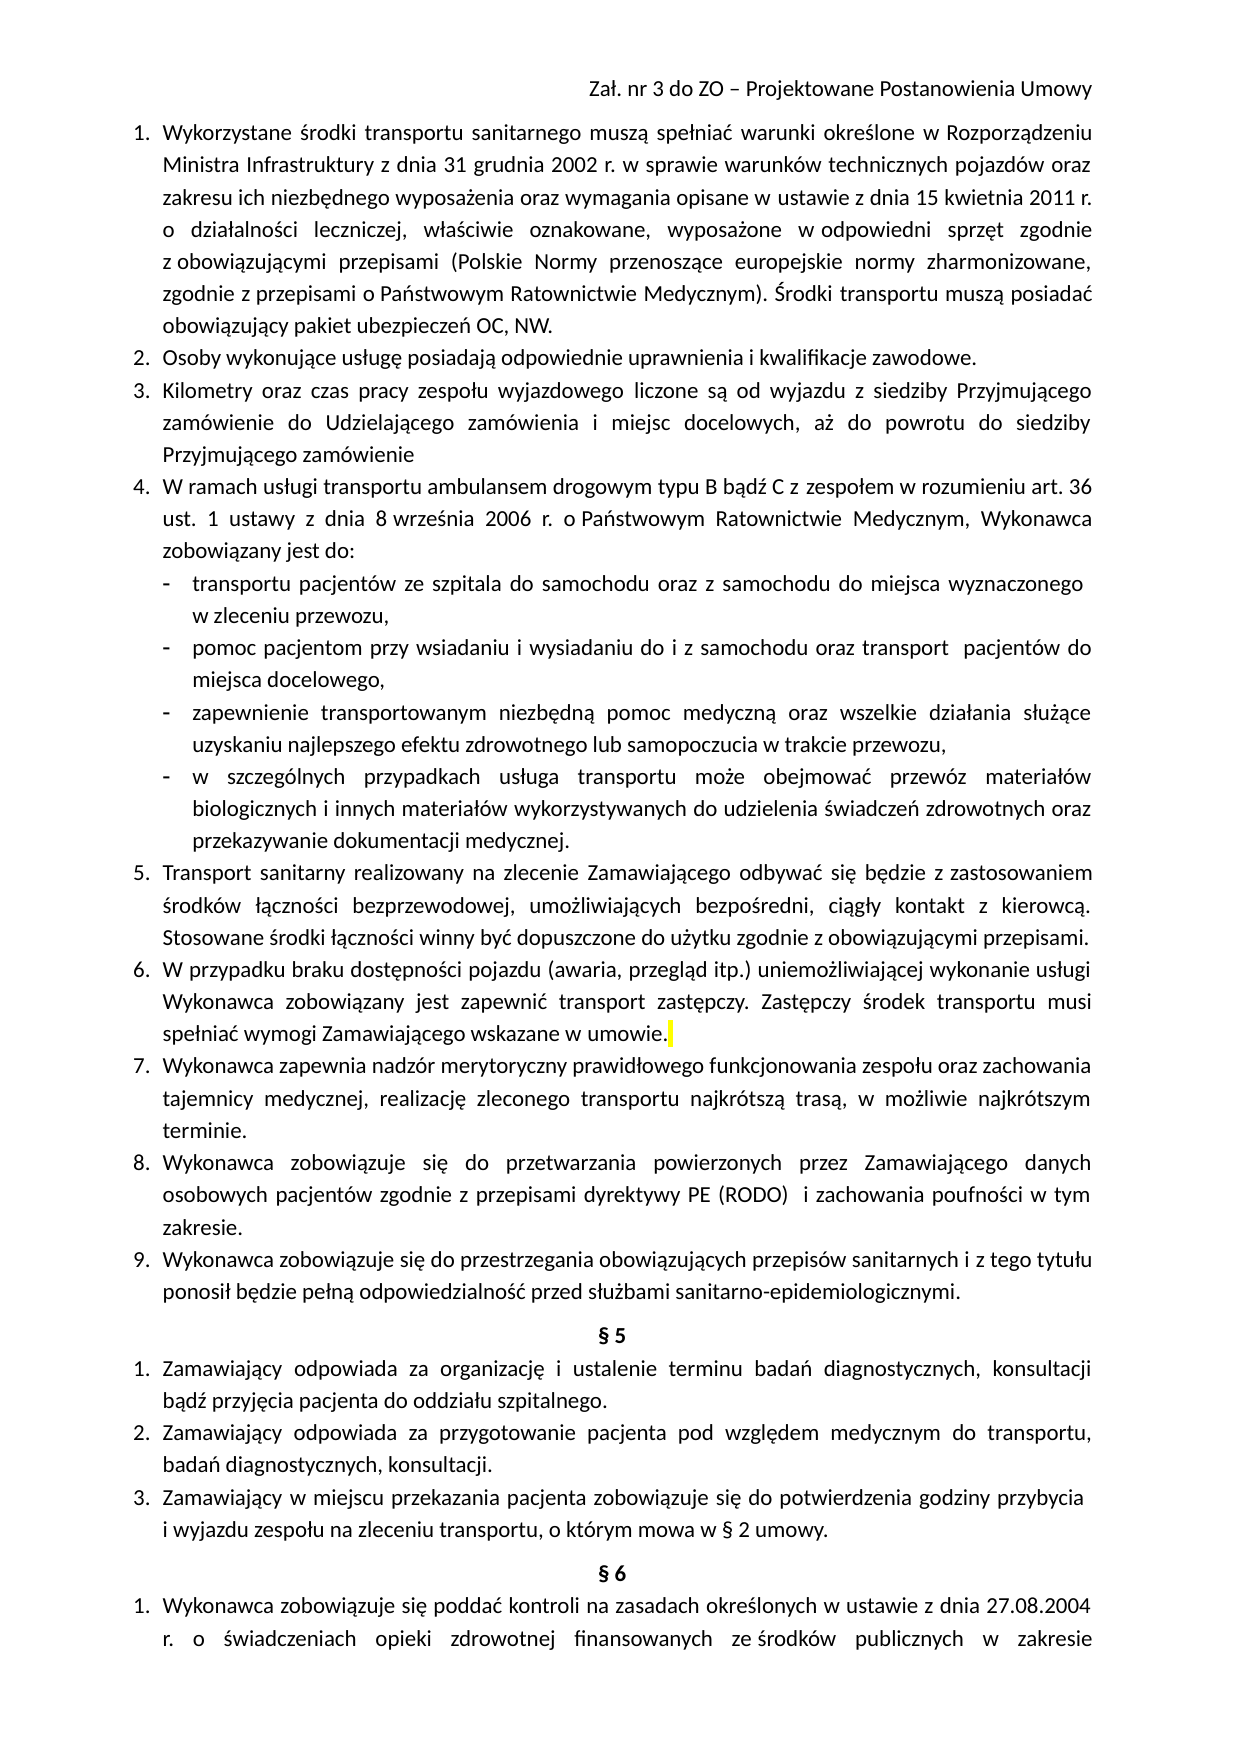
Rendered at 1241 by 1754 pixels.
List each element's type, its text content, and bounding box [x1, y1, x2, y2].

list Zamawiający w miejscu przekazania pacjenta zobowiązuje się do potwierdzenia godziny przybycia i wyjazdu zespołu na zleceniu transportu, o którym mowa w § 2 umowy. [133, 1483, 1093, 1543]
list zapewnienie transportowanym niezbędną pomoc medyczną oraz wszelkie działania służące uzyskaniu najlepszego efektu zdrowotnego lub samopoczucia w trakcie przewozu, [162, 698, 1093, 758]
list Kilometry oraz czas pracy zespołu wyjazdowego liczone są od wyjazdu z siedziby Przyjmującego zamówienie do Udzielającego zamówienia i miejsc docelowych, aż do powrotu do siedziby Przyjmującego zamówienie [133, 376, 1093, 468]
list Wykonawca zobowiązuje się do przestrzegania obowiązujących przepisów sanitarnych i z tego tytułu ponosił będzie pełną odpowiedzialność przed służbami sanitarno-epidemiologicznymi. [133, 1245, 1093, 1305]
list W przypadku braku dostępności pojazdu (awaria, przegląd itp.) uniemożliwiającej wykonanie usługi Wykonawca zobowiązany jest zapewnić transport zastępczy. Zastępczy środek transportu musi spełniać wymogi Zamawiającego wskazane w umowie. [133, 955, 1093, 1047]
list pomoc pacjentom przy wsiadaniu i wysiadaniu do i z samochodu oraz transport pacjentów do miejsca docelowego, [162, 633, 1093, 693]
list Zamawiający odpowiada za organizację i ustalenie terminu badań diagnostycznych, konsultacji bądź przyjęcia pacjenta do oddziału szpitalnego. [133, 1354, 1093, 1414]
list w szczególnych przypadkach usługa transportu może obejmować przewóz materiałów biologicznych i innych materiałów wykorzystywanych do udzielenia świadczeń zdrowotnych oraz przekazywanie dokumentacji medycznej. [162, 762, 1093, 854]
list Wykonawca zapewnia nadzór merytoryczny prawidłowego funkcjonowania zespołu oraz zachowania tajemnicy medycznej, realizację zleconego transportu najkrótszą trasą, w możliwie najkrótszym terminie. [133, 1052, 1093, 1144]
text § 6 [133, 1559, 1091, 1587]
list W ramach usługi transportu ambulansem drogowym typu B bądź C z zespołem w rozumieniu art. 36 ust. 1 ustawy z dnia 8 września 2006 r. o Państwowym Ratownictwie Medycznym, Wykonawca zobowiązany jest do: [133, 472, 1093, 565]
list Wykonawca zobowiązuje się do przetwarzania powierzonych przez Zamawiającego danych osobowych pacjentów zgodnie z przepisami dyrektywy PE (RODO) i zachowania poufności w tym zakresie. [133, 1148, 1093, 1241]
list Zamawiający odpowiada za przygotowanie pacjenta pod względem medycznym do transportu, badań diagnostycznych, konsultacji. [133, 1418, 1093, 1478]
list Wykonawca zobowiązuje się poddać kontroli na zasadach określonych w ustawie z dnia 27.08.2004 r. o świadczeniach opieki zdrowotnej finansowanych ze środków publicznych w zakresie [133, 1592, 1093, 1652]
list Transport sanitarny realizowany na zlecenie Zamawiającego odbywać się będzie z zastosowaniem środków łączności bezprzewodowej, umożliwiających bezpośredni, ciągły kontakt z kierowcą. Stosowane środki łączności winny być dopuszczone do użytku zgodnie z obowiązującymi przepisami. [133, 858, 1093, 951]
list Wykorzystane środki transportu sanitarnego muszą spełniać warunki określone w Rozporządzeniu Ministra Infrastruktury z dnia 31 grudnia 2002 r. w sprawie warunków technicznych pojazdów oraz zakresu ich niezbędnego wyposażenia oraz wymagania opisane w ustawie z dnia 15 kwietnia 2011 r. o działalności leczniczej, właściwie oznakowane, wyposażone w odpowiedni sprzęt zgodnie z obowiązującymi przepisami (Polskie Normy przenoszące europejskie normy zharmonizowane, zgodnie z przepisami o Państwowym Ratownictwie Medycznym). Środki transportu muszą posiadać obowiązujący pakiet ubezpieczeń OC, NW. [133, 118, 1093, 339]
text § 5 [133, 1322, 1091, 1350]
list transportu pacjentów ze szpitala do samochodu oraz z samochodu do miejsca wyznaczonego w zleceniu przewozu, [162, 569, 1093, 629]
list Osoby wykonujące usługę posiadają odpowiednie uprawnienia i kwalifikacje zawodowe. [133, 343, 1093, 372]
